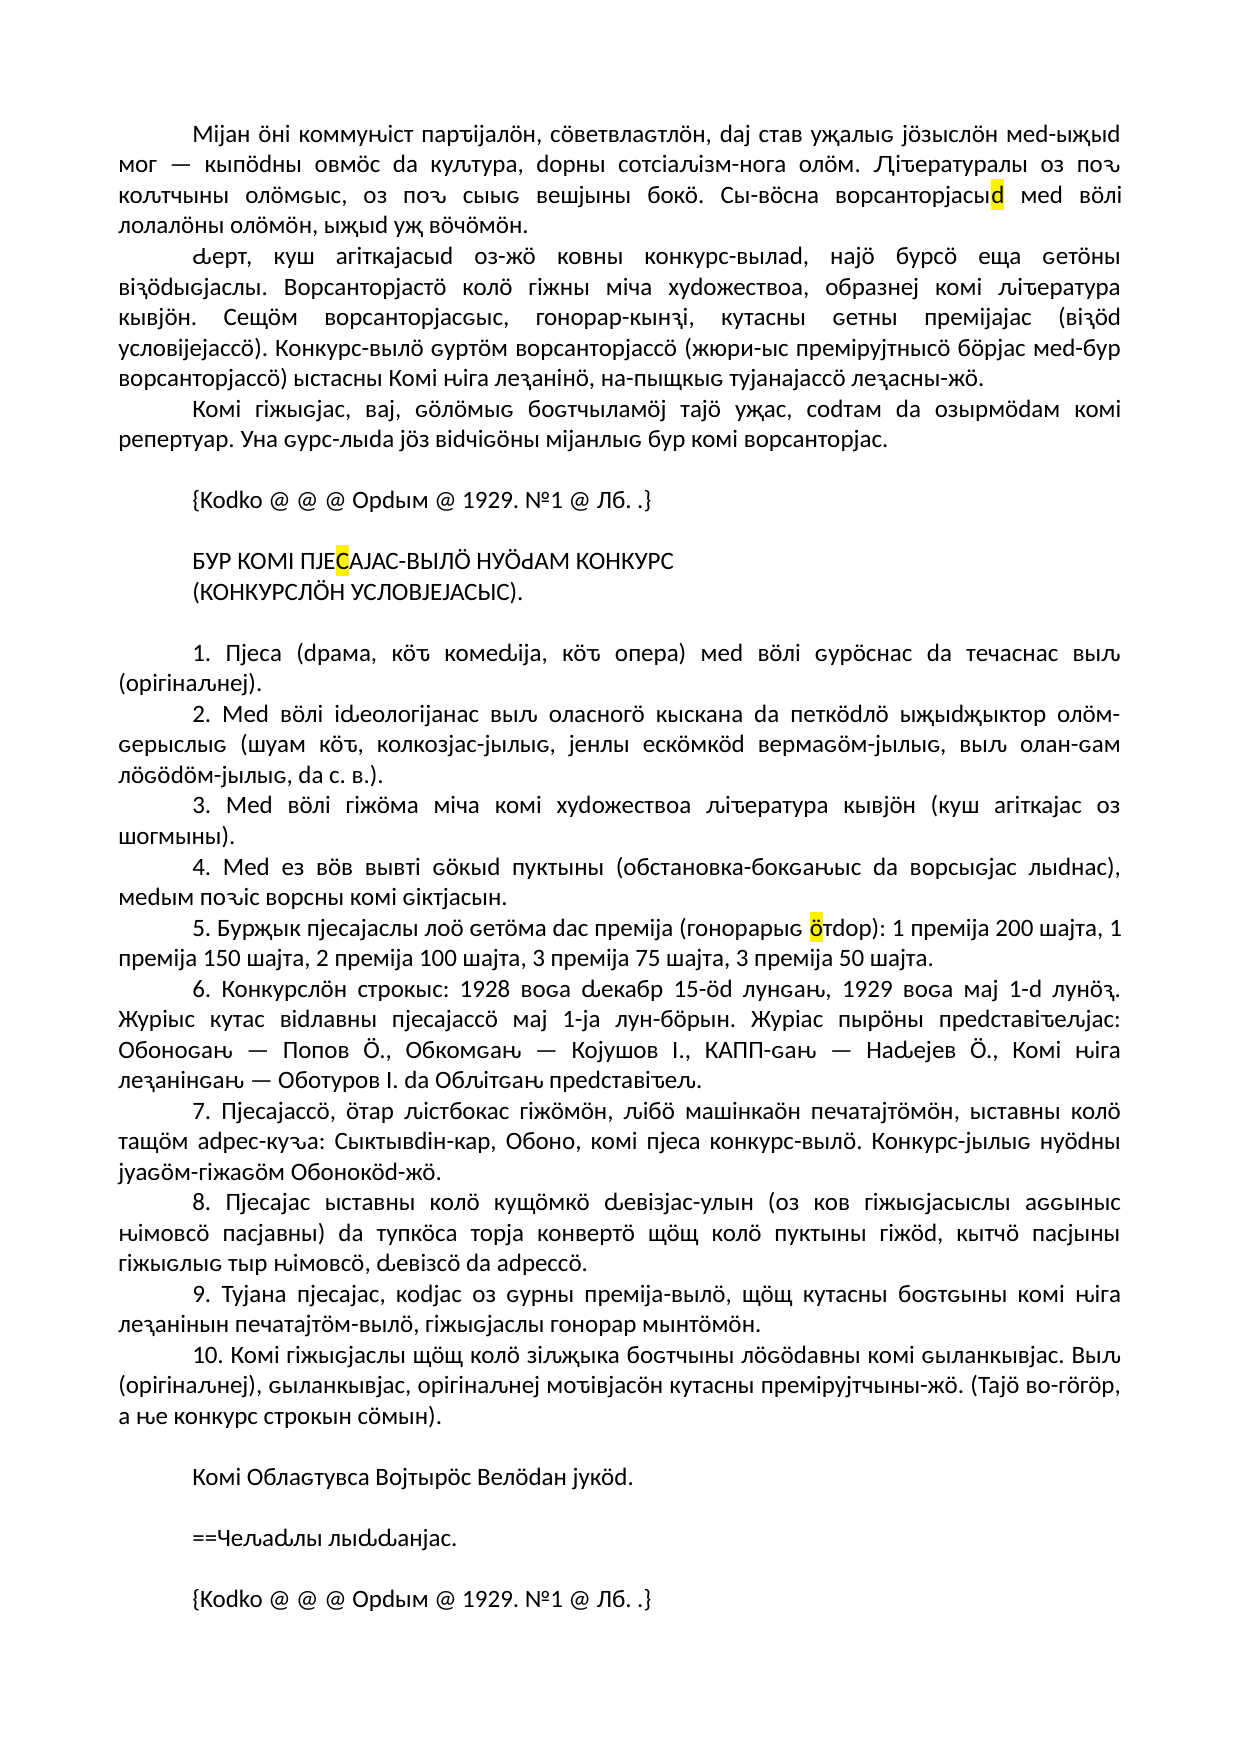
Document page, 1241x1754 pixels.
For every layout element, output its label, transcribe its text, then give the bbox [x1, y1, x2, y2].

text Міјан ӧні коммуԋіст парԏіјалӧн, сӧветвлаԍтлӧн, ԁај став уҗалыԍ јӧзыслӧн меԁ-ыҗыԁ мог — кыпӧԁны овмӧс ԁа куԉтура, ԁорны сотсіаԉізм-нога олӧм. Ԉіԏературалы оз поԅ коԉтчыны олӧмԍыс, оз поԅ сыыԍ вешјыны бокӧ. Сы-вӧсна ворсанторјасыԁ меԁ вӧлі лолалӧны олӧмӧн, ыҗыԁ уҗ вӧчӧмӧн. [118, 118, 1122, 240]
text {Kodko @ @ @ Орԁым @ 1929. №1 @ Лб. .} [118, 1583, 1122, 1614]
text 7. Пјесајассӧ, ӧтар ԉістбокас гіжӧмӧн, ԉібӧ машінкаӧн печатајтӧмӧн, ыставны колӧ тащӧм аԁрес-куԅа: Сыктывԁін-кар, Обоно, комі пјеса конкурс-вылӧ. Конкурс-јылыԍ нуӧԁны јуаԍӧм-гіжаԍӧм Обонокӧԁ-жӧ. [118, 1095, 1122, 1186]
text Комі гіжыԍјас, вај, ԍӧлӧмыԍ боԍтчыламӧј тајӧ уҗас, соԁтам ԁа озырмӧԁам комі репертуар. Уна ԍурс-лыԁа јӧз віԁчіԍӧны міјанлыԍ бур комі ворсанторјас. [118, 393, 1122, 454]
text 5. Бурҗык пјесајаслы лоӧ ԍетӧма ԁас преміја (гонорарыԍ ӧтԁор): 1 преміја 200 шајта, 1 преміја 150 шајта, 2 преміја 100 шајта, 3 преміја 75 шајта, 3 преміја 50 шајта. [118, 912, 1122, 973]
text 2. Меԁ вӧлі іԃеологіјанас выԉ оласногӧ кыскана ԁа петкӧԁлӧ ыҗыԁҗыктор олӧм-ԍерыслыԍ (шуам кӧԏ, колкозјас-јылыԍ, јенлы ескӧмкӧԁ вермаԍӧм-јылыԍ, выԉ олан-ԍам лӧԍӧԁӧм-јылыԍ, ԁа с. в.). [118, 698, 1122, 789]
text 10. Комі гіжыԍјаслы щӧщ колӧ зіԉҗыка боԍтчыны лӧԍӧԁавны комі ԍыланкывјас. Выԉ (орігінаԉнеј), ԍыланкывјас, орігінаԉнеј моԏівјасӧн кутасны премірујтчыны-жӧ. (Тајӧ во-гӧгӧр, а ԋе конкурс строкын сӧмын). [118, 1339, 1122, 1431]
text (КОНКУРСЛӦН УСЛОВЈЕЈАСЫС). [118, 576, 1122, 606]
text 8. Пјесајас ыставны колӧ кущӧмкӧ ԃевізјас-улын (оз ков гіжыԍјасыслы аԍԍыныс ԋімовсӧ пасјавны) ԁа тупкӧса торја конвертӧ щӧщ колӧ пуктыны гіжӧԁ, кытчӧ пасјыны гіжыԍлыԍ тыр ԋімовсӧ, ԃевізсӧ ԁа аԁрессӧ. [118, 1186, 1122, 1278]
text 6. Конкурслӧн строкыс: 1928 воԍа ԃекабр 15-ӧԁ лунԍаԋ, 1929 воԍа мај 1-ԁ лунӧԇ. Журіыс кутас віԁлавны пјесајассӧ мај 1-ја лун-бӧрын. Журіас пырӧны преԁставіԏеԉјас: Обоноԍаԋ — Попов Ӧ., Обкомԍаԋ — Којушов І., КАПП-ԍаԋ — Наԃејев Ӧ., Комі ԋіга леԇанінԍаԋ — Оботуров І. ԁа Обԉітԍаԋ преԁставіԏеԉ. [118, 973, 1122, 1095]
text Комі Облаԍтувса Војтырӧс Велӧԁан јукӧԁ. [118, 1461, 1122, 1492]
text БУР КОМІ ПЈЕСАЈАС-ВЫЛӦ НУӦԀАМ КОНКУРС [118, 545, 1122, 576]
text ==Чеԉаԃлы лыԃԃанјас. [118, 1522, 1122, 1553]
text Ԃерт, куш агіткајасыԁ оз-жӧ ковны конкурс-вылаԁ, најӧ бурсӧ еща ԍетӧны віԇӧԁыԍјаслы. Ворсанторјастӧ колӧ гіжны міча хуԁожествоа, образнеј комі ԉіԏература кывјӧн. Сещӧм ворсанторјасԍыс, гонорар-кынԇі, кутасны ԍетны преміјајас (віԇӧԁ условіјејассӧ). Конкурс-вылӧ ԍуртӧм ворсанторјассӧ (жюри-ыс премірујтнысӧ бӧрјас меԁ-бур ворсанторјассӧ) ыстасны Комі ԋіга леԇанінӧ, на-пыщкыԍ тујанајассӧ леԇасны-жӧ. [118, 240, 1122, 393]
text 1. Пјеса (ԁрама, кӧԏ комеԃіја, кӧԏ опера) меԁ вӧлі ԍурӧснас ԁа течаснас выԉ (орігінаԉнеј). [118, 637, 1122, 698]
text 4. Меԁ ез вӧв вывті ԍӧкыԁ пуктыны (обстановка-бокԍаԋыс ԁа ворсыԍјас лыԁнас), меԁым поԅіс ворсны комі ԍіктјасын. [118, 851, 1122, 912]
text {Kodko @ @ @ Орԁым @ 1929. №1 @ Лб. .} [118, 484, 1122, 515]
text 9. Тујана пјесајас, коԁјас оз ԍурны преміја-вылӧ, щӧщ кутасны боԍтԍыны комі ԋіга леԇанінын печатајтӧм-вылӧ, гіжыԍјаслы гонорар мынтӧмӧн. [118, 1278, 1122, 1339]
text 3. Меԁ вӧлі гіжӧма міча комі хуԁожествоа ԉіԏература кывјӧн (куш агіткајас оз шогмыны). [118, 789, 1122, 851]
